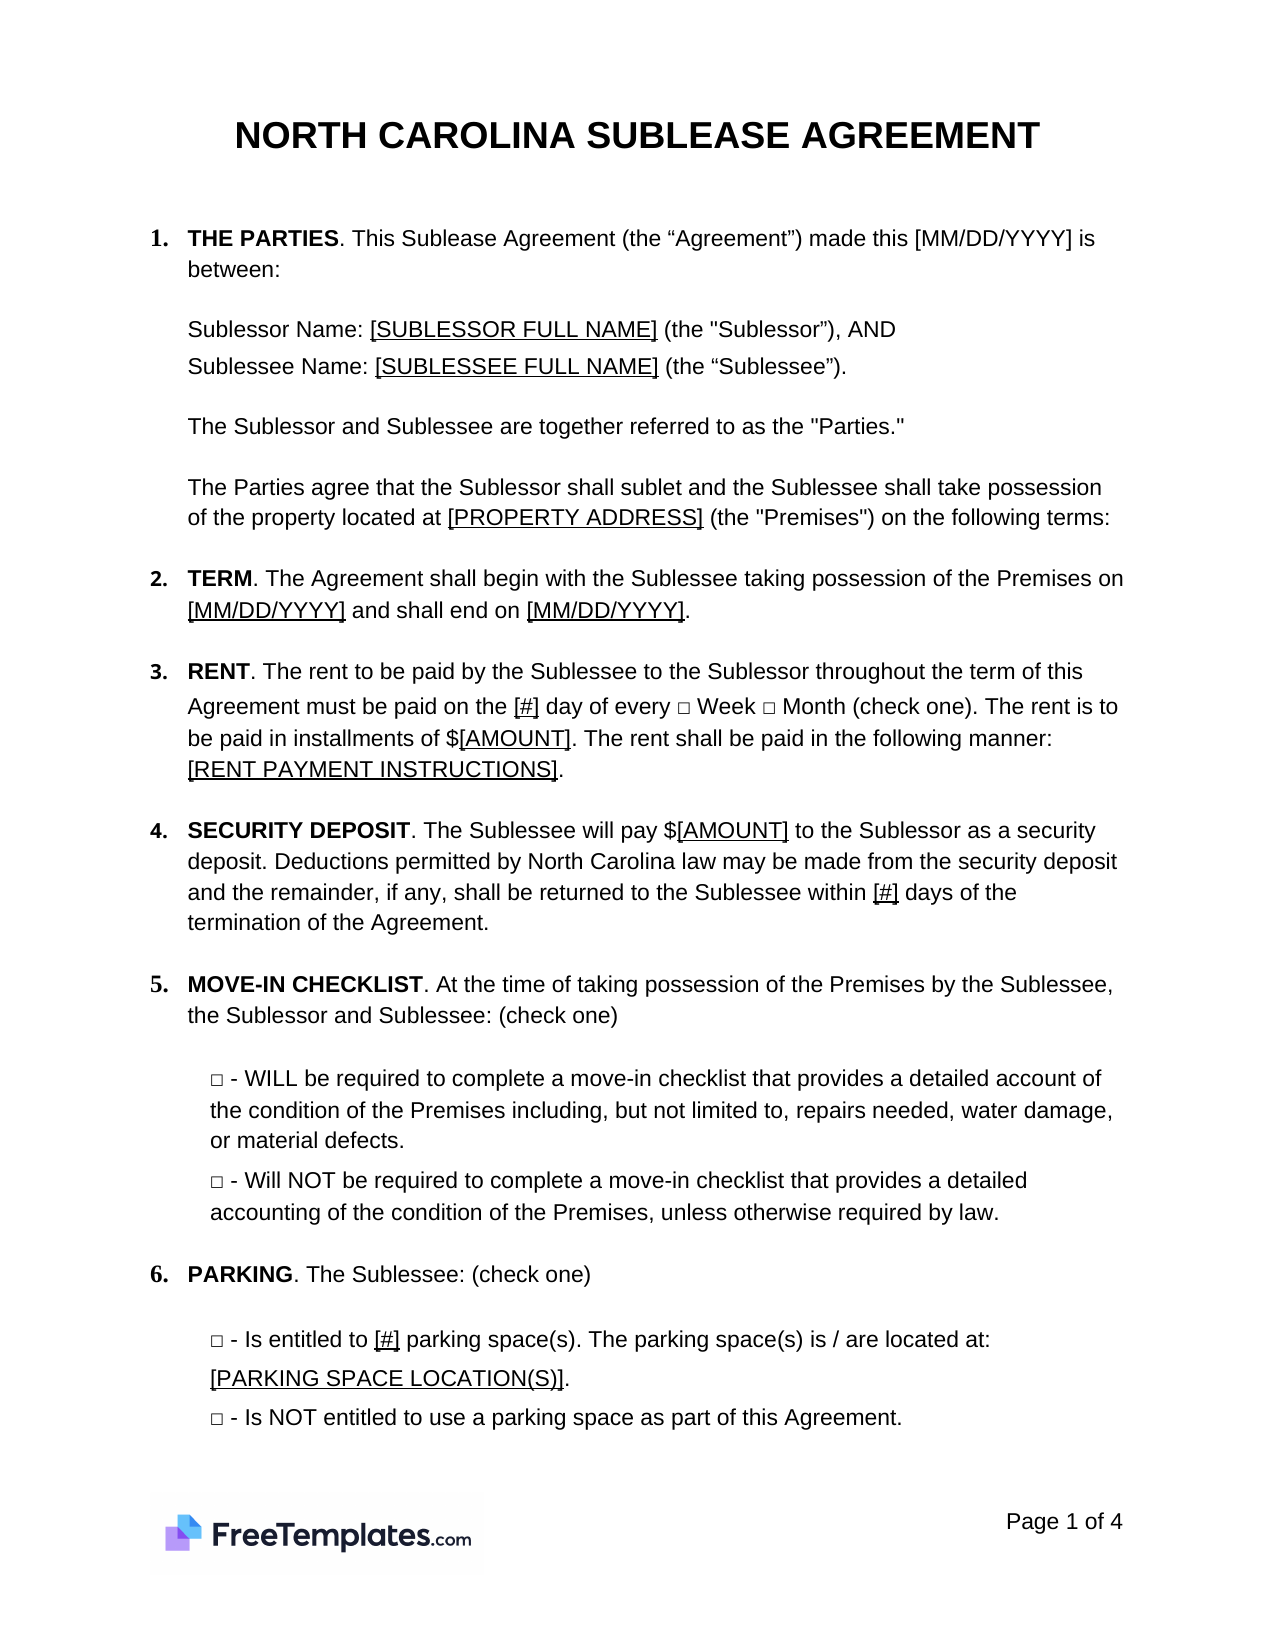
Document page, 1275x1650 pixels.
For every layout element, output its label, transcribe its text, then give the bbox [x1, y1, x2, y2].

list THE PARTIES. This Sublease Agreement (the “Agreement”) made this [MM/DD/YYYY] is between: [150, 223, 1125, 282]
list MOVE-IN CHECKLIST. At the time of taking possession of the Premises by the Sublessee, the Sublessor and Sublessee: (check one) [150, 969, 1125, 1028]
list RENT. The rent to be paid by the Sublessee to the Sublessor throughout the term of this Agreement must be paid on the [#] day of every ☐ Week ☐ Month (check one). The rent is to be paid in installments of $[AMOUNT]. The rent shall be paid in the following manner: [RENT PAYMENT INSTRUCTIONS]. [150, 657, 1125, 782]
text The Sublessor and Sublessee are together referred to as the "Parties." [187, 413, 1125, 440]
text ☐ - Is NOT entitled to use a parking space as part of this Agreement. [210, 1401, 1125, 1432]
text [PARKING SPACE LOCATION(S)]. [210, 1365, 1125, 1391]
text Sublessee Name: [SUBLESSEE FULL NAME] (the “Sublessee”). [187, 353, 1125, 379]
list SECURITY DEPOSIT. The Sublessee will pay $[AMOUNT] to the Sublessor as a security deposit. Deductions permitted by North Carolina law may be made from the security deposit and the remainder, if any, shall be returned to the Sublessee within [#] days of the termination of the Agreement. [150, 816, 1125, 935]
text ☐ - Is entitled to [#] parking space(s). The parking space(s) is / are located at: [210, 1323, 1125, 1354]
list TERM. The Agreement shall begin with the Sublessee taking possession of the Premises on [MM/DD/YYYY] and shall end on [MM/DD/YYYY]. [150, 564, 1125, 623]
text Sublessor Name: [SUBLESSOR FULL NAME] (the "Sublessor”), AND [187, 316, 1125, 343]
title NORTH CAROLINA SUBLEASE AGREEMENT [150, 113, 1125, 157]
list ☐ - WILL be required to complete a move-in checklist that provides a detailed account of the condition of the Premises including, but not limited to, repairs needed, water damage, or material defects. [210, 1062, 1125, 1154]
text The Parties agree that the Sublessor shall sublet and the Sublessee shall take possession of the property located at [PROPERTY ADDRESS] (the "Premises") on the following terms: [187, 474, 1125, 530]
list PARKING. The Sublessee: (check one) [150, 1259, 1125, 1288]
list ☐ - Will NOT be required to complete a move-in checklist that provides a detailed accounting of the condition of the Premises, unless otherwise required by law. [210, 1164, 1125, 1225]
